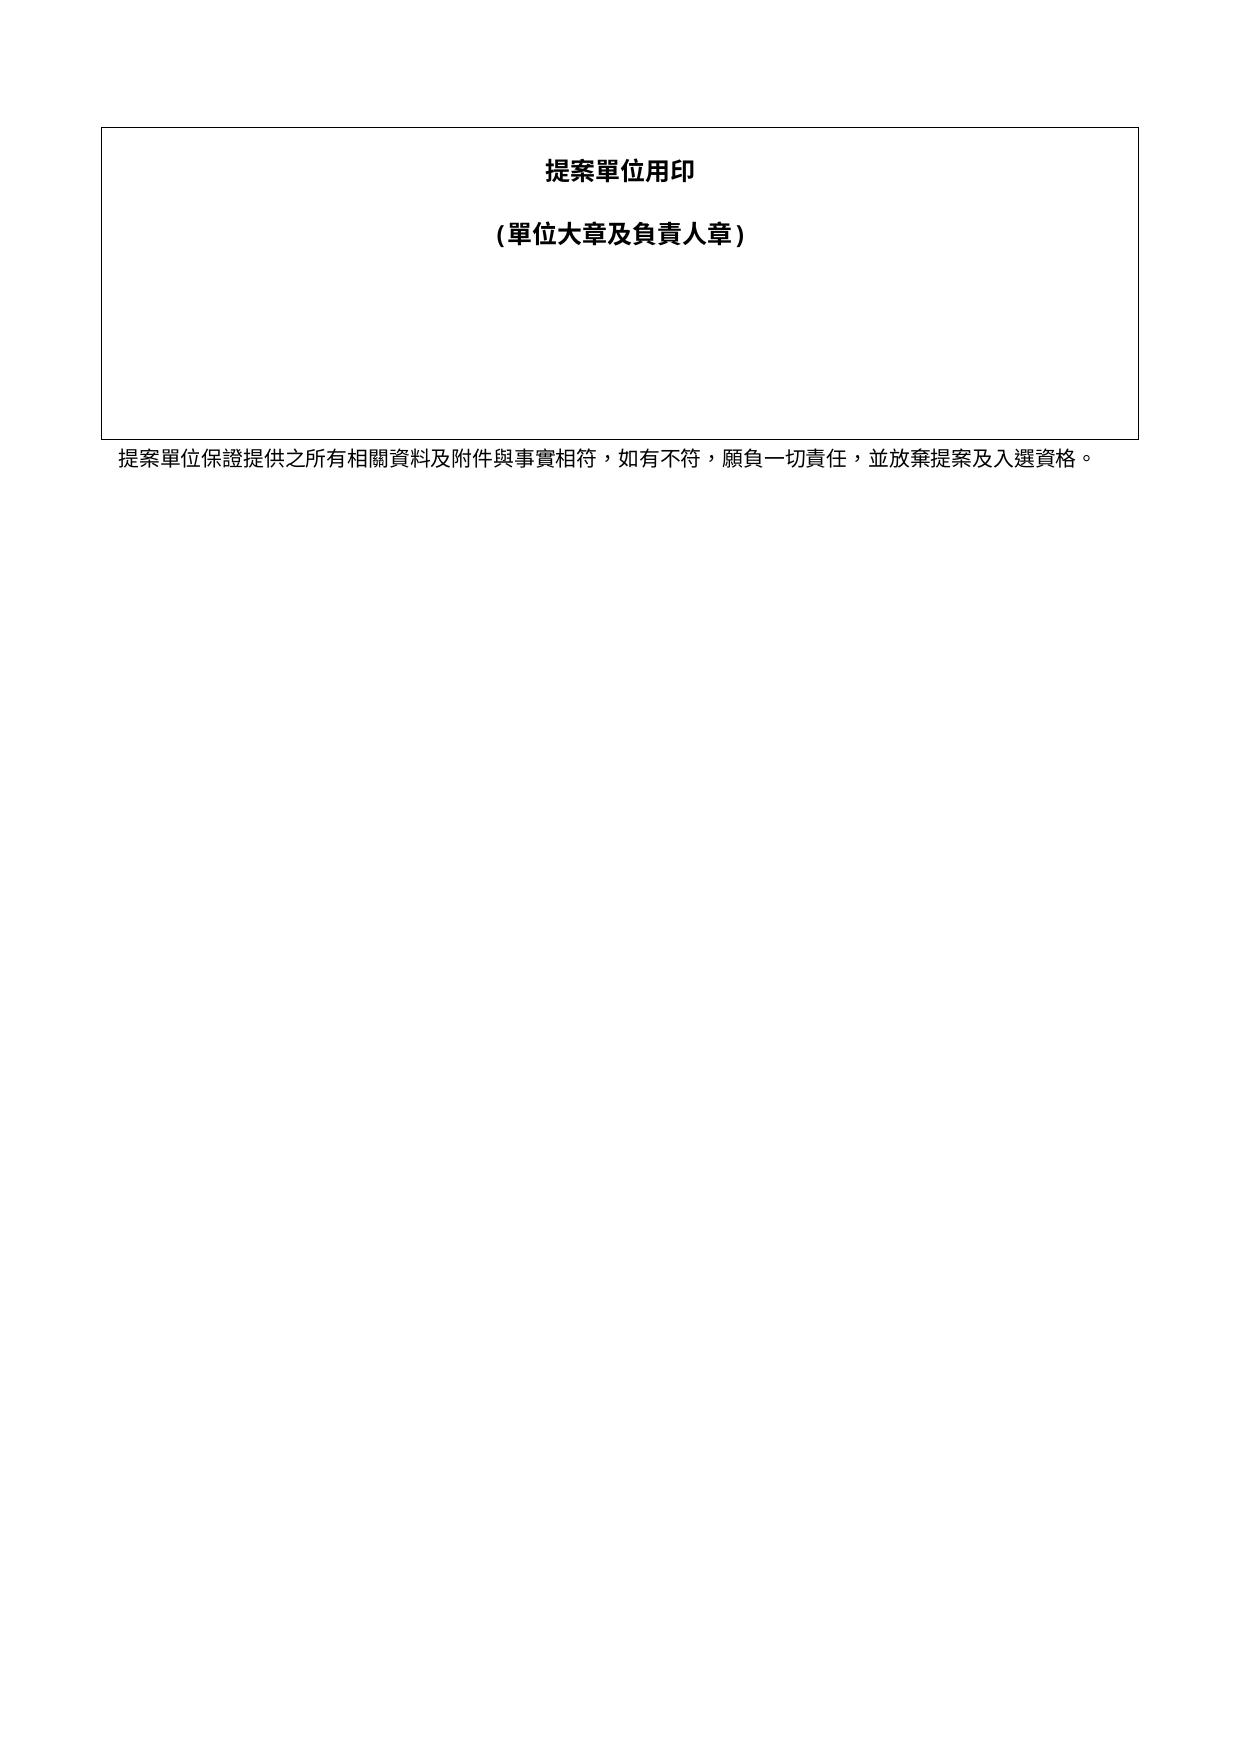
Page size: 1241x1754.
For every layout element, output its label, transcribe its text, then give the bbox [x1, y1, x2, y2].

text 提案單位保證提供之所有相關資料及附件與事實相符，如有不符，願負一切責任，並放棄提案及入選資格。 [118, 440, 1187, 473]
table_cell 提案單位用印 (單位大章及負責人章) [102, 128, 1138, 439]
